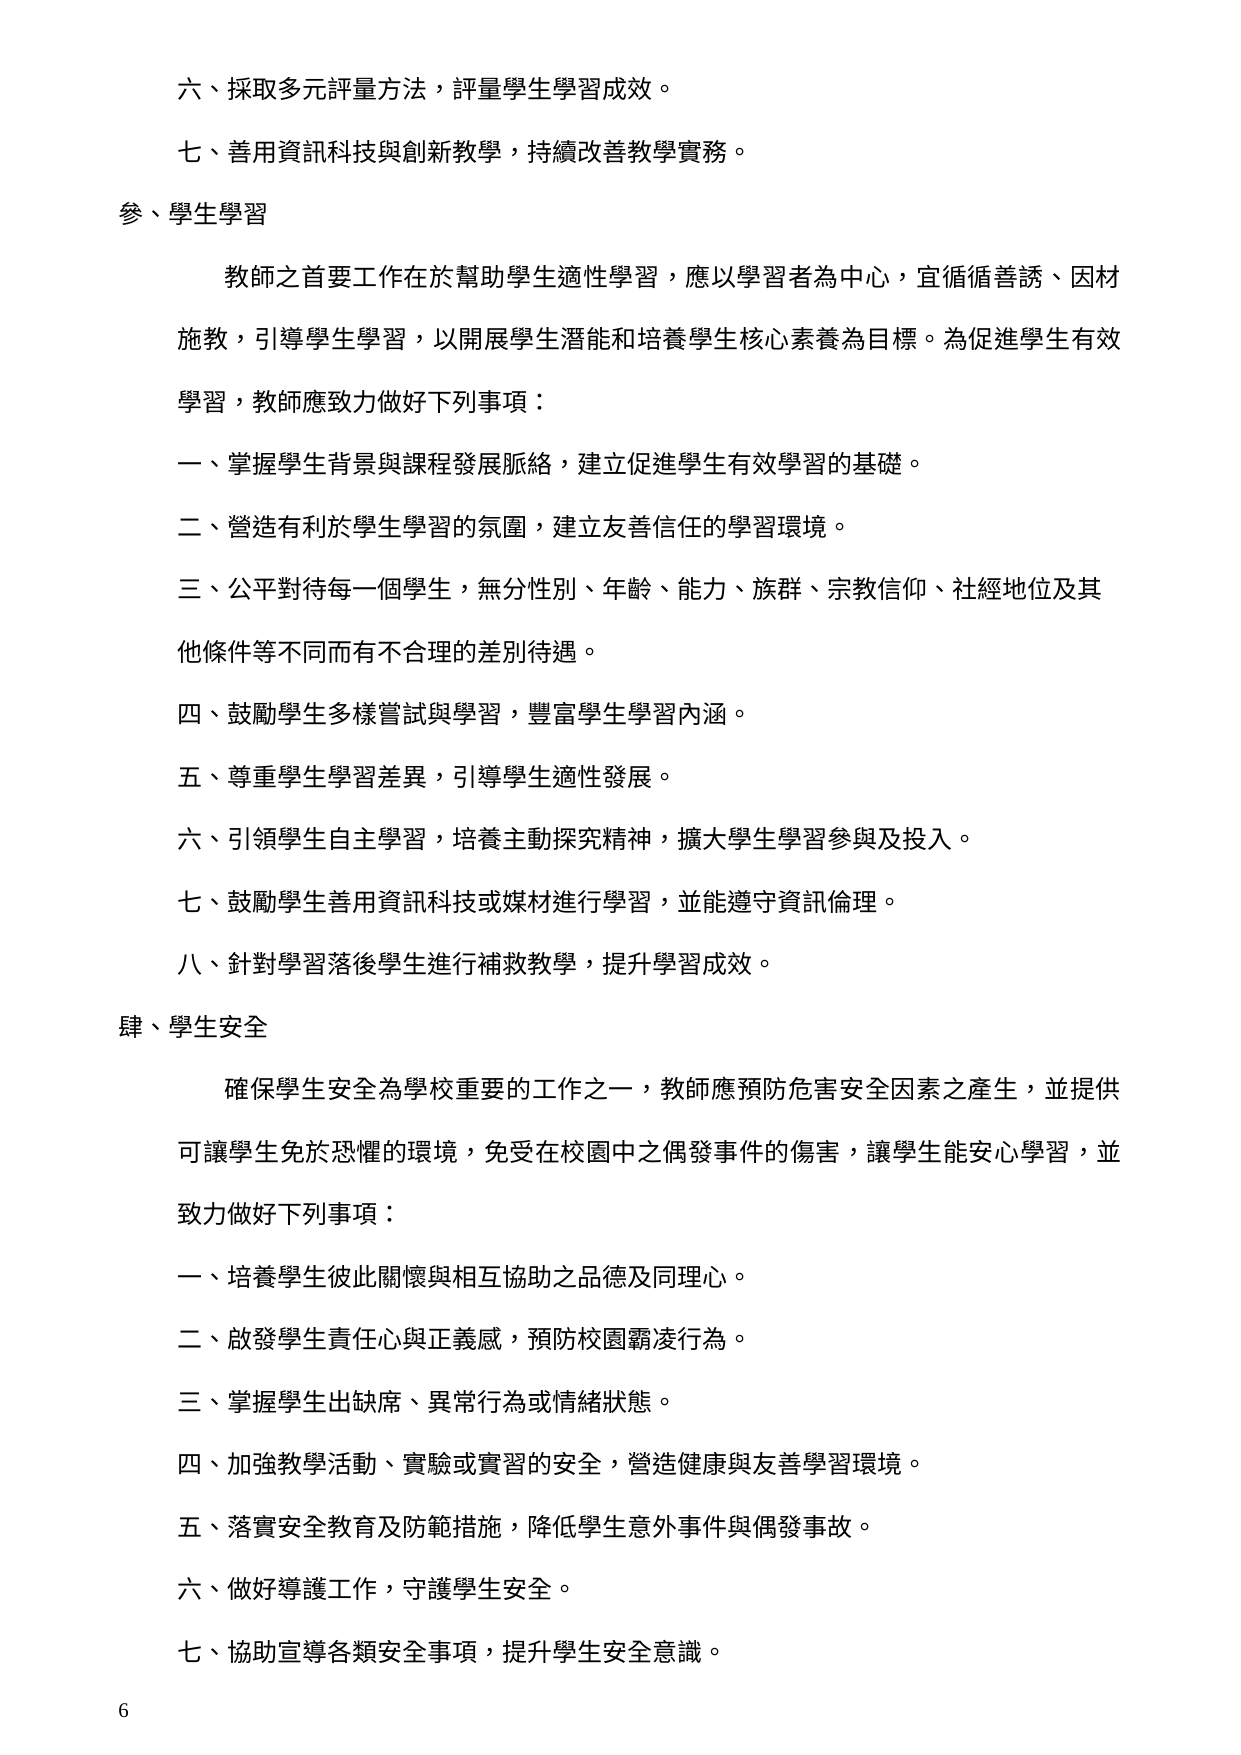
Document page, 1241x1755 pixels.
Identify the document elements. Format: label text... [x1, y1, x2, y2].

text 教師之首要工作在於幫助學生適性學習，應以學習者為中心，宜循循善誘、因材施教，引導學生學習，以開展學生潛能和培養學生核心素養為目標。為促進學生有效學習，教師應致力做好下列事項： [178, 236, 1122, 423]
text 七、鼓勵學生善用資訊科技或媒材進行學習，並能遵守資訊倫理。 [178, 861, 1122, 923]
text 肆、學生安全 [118, 986, 1122, 1048]
text 六、採取多元評量方法，評量學生學習成效。 [178, 48, 1122, 111]
text 一、培養學生彼此關懷與相互協助之品德及同理心。 [178, 1236, 1122, 1298]
text 七、協助宣導各類安全事項，提升學生安全意識。 [178, 1611, 1122, 1673]
text 二、營造有利於學生學習的氛圍，建立友善信任的學習環境。 [178, 486, 1122, 548]
text 二、啟發學生責任心與正義感，預防校園霸凌行為。 [178, 1298, 1122, 1361]
text 三、公平對待每一個學生，無分性別、年齡、能力、族群、宗教信仰、社經地位及其他條件等不同而有不合理的差別待遇。 [178, 548, 1122, 673]
text 五、尊重學生學習差異，引導學生適性發展。 [178, 736, 1122, 798]
text 一、掌握學生背景與課程發展脈絡，建立促進學生有效學習的基礎。 [178, 423, 1122, 486]
text 參、學生學習 [118, 173, 1122, 236]
text 三、掌握學生出缺席、異常行為或情緒狀態。 [178, 1361, 1122, 1423]
text 四、鼓勵學生多樣嘗試與學習，豐富學生學習內涵。 [178, 673, 1122, 736]
text 六、引領學生自主學習，培養主動探究精神，擴大學生學習參與及投入。 [178, 798, 1122, 861]
text 四、加強教學活動、實驗或實習的安全，營造健康與友善學習環境。 [178, 1423, 1122, 1486]
text 五、落實安全教育及防範措施，降低學生意外事件與偶發事故。 [178, 1486, 1122, 1548]
text 七、善用資訊科技與創新教學，持續改善教學實務。 [178, 111, 1122, 173]
text 確保學生安全為學校重要的工作之一，教師應預防危害安全因素之產生，並提供可讓學生免於恐懼的環境，免受在校園中之偶發事件的傷害，讓學生能安心學習，並致力做好下列事項： [178, 1048, 1122, 1236]
text 六、做好導護工作，守護學生安全。 [178, 1548, 1122, 1611]
text 八、針對學習落後學生進行補救教學，提升學習成效。 [178, 923, 1122, 986]
